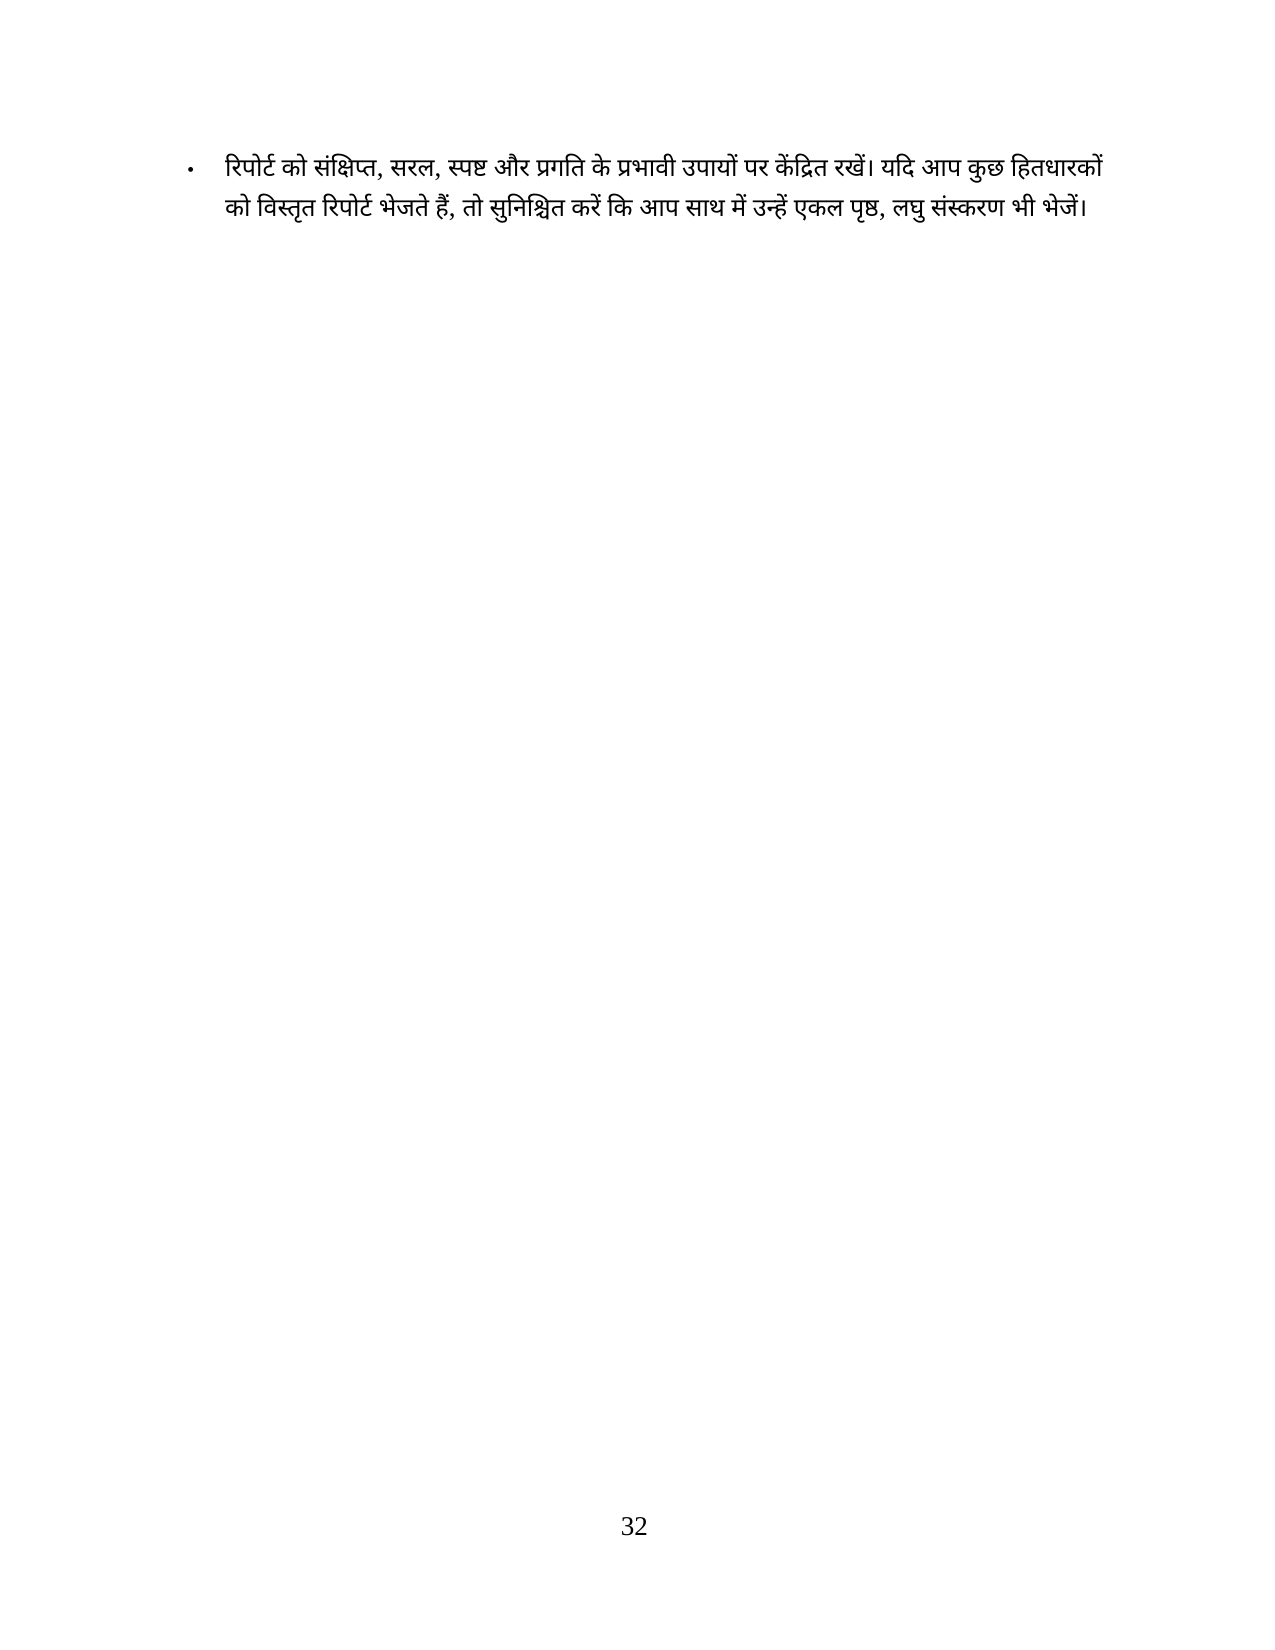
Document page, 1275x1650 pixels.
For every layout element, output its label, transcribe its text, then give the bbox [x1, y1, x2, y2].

list रिपोर्ट को संक्षिप्त, सरल, स्पष्ट और प्रगति के प्रभावी उपायों पर केंद्रित रखें। यदि आप कुछ हितधारकों को विस्तृत रिपोर्ट भेजते हैं, तो सुनिश्चित करें कि आप साथ में उन्हें एकल पृष्ठ, लघु संस्करण भी भेजें। [187, 150, 1125, 223]
